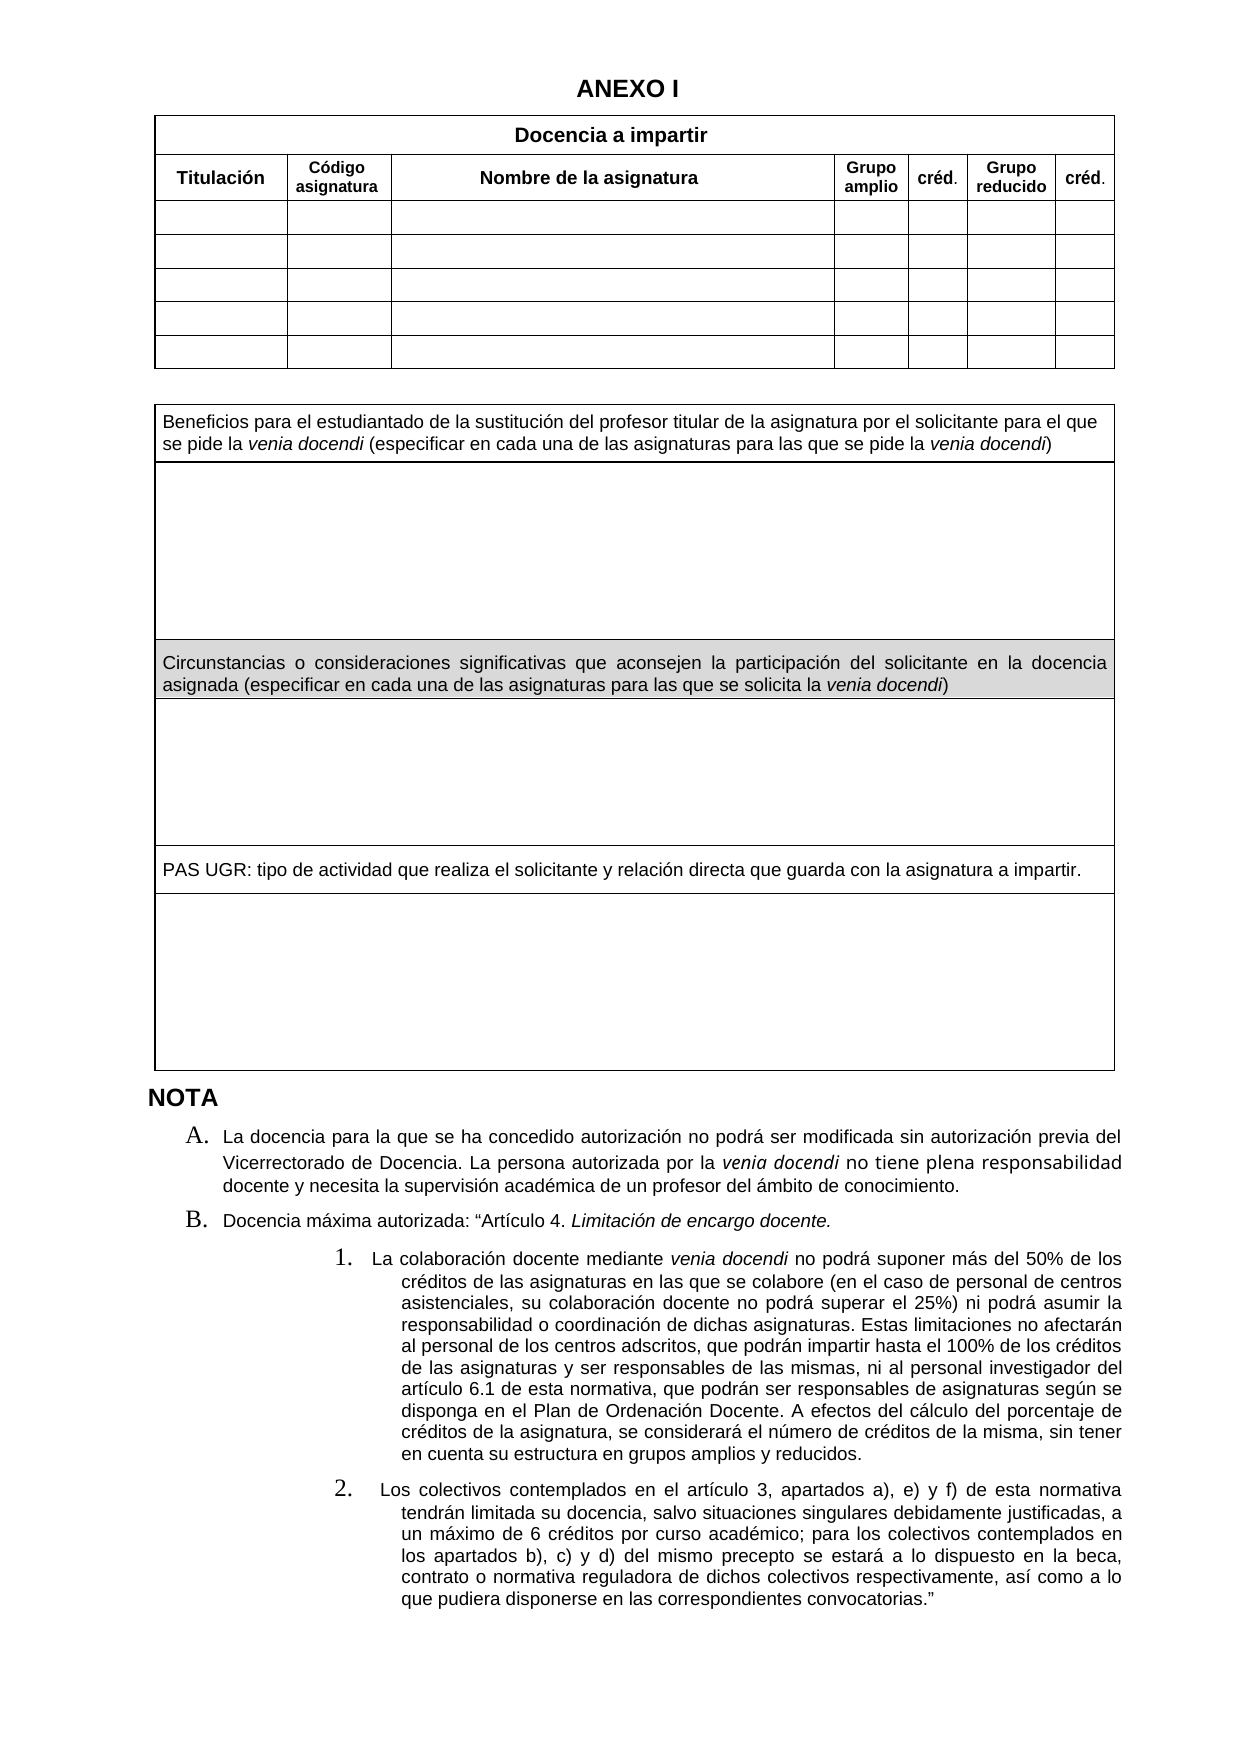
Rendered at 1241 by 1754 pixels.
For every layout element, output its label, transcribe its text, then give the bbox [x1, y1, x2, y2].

table_cell [835, 336, 908, 368]
table_cell [156, 894, 1114, 1070]
table_cell [1056, 201, 1114, 234]
table_cell [968, 269, 1055, 301]
text ANEXO I [162, 74, 1092, 103]
list La colaboración docente mediante venia docendi no podrá suponer más del 50% de los créditos de las asignaturas en las que se colabore (en el caso de personal de centros asistenciales, su colaboración docente no podrá superar el 25%) ni podrá asumir la responsabilidad o coordinación de dichas asignaturas. Estas limitaciones no afectarán al personal de los centros adscritos, que podrán impartir hasta el 100% de los créditos de las asignaturas y ser responsables de las mismas, ni al personal investigador del artículo 6.1 de esta normativa, que podrán ser responsables de asignaturas según se disponga en el Plan de Ordenación Docente. A efectos del cálculo del porcentaje de créditos de la asignatura, se considerará el número de créditos de la misma, sin tener en cuenta su estructura en grupos amplios y reducidos. [334, 1242, 1123, 1464]
table_cell [968, 302, 1055, 335]
table_cell [156, 235, 287, 267]
table_cell [909, 269, 967, 301]
table_cell [392, 302, 834, 335]
table_cell [1056, 235, 1114, 267]
table_cell [909, 235, 967, 267]
table_cell [835, 235, 908, 267]
table_cell [156, 699, 1114, 845]
table_cell créd. [909, 155, 967, 200]
text NOTA [148, 1083, 1092, 1112]
table_cell [288, 201, 391, 234]
table_cell Titulación [156, 155, 287, 200]
table_cell [909, 336, 967, 368]
table_cell [156, 201, 287, 234]
table_cell [968, 235, 1055, 267]
table_cell Grupo amplio [835, 155, 908, 200]
table_cell [909, 201, 967, 234]
table_cell [156, 463, 1114, 639]
table_cell Circunstancias o consideraciones significativas que aconsejen la participación del solicitante en la docencia asignada (especificar en cada una de las asignaturas para las que se solicita la venia docendi) [156, 640, 1114, 697]
list Docencia máxima autorizada: “Artículo 4. Limitación de encargo docente. [185, 1204, 1123, 1233]
table_cell [156, 269, 287, 301]
table_cell Código asignatura [288, 155, 391, 200]
list Los colectivos contemplados en el artículo 3, apartados a), e) y f) de esta normativa tendrán limitada su docencia, salvo situaciones singulares debidamente justificadas, a un máximo de 6 créditos por curso académico; para los colectivos contemplados en los apartados b), c) y d) del mismo precepto se estará a lo dispuesto en la beca, contrato o normativa reguladora de dichos colectivos respectivamente, así como a lo que pudiera disponerse en las correspondientes convocatorias.” [334, 1473, 1123, 1609]
table_cell [835, 201, 908, 234]
table_cell Grupo reducido [968, 155, 1055, 200]
table_cell [1056, 269, 1114, 301]
table_cell [835, 269, 908, 301]
table_cell [835, 302, 908, 335]
table_cell [909, 302, 967, 335]
table_cell [392, 235, 834, 267]
table_cell [392, 269, 834, 301]
list La docencia para la que se ha concedido autorización no podrá ser modificada sin autorización previa del Vicerrectorado de Docencia. La persona autorizada por la venia docendi no tiene plena responsabilidad docente y necesita la supervisión académica de un profesor del ámbito de conocimiento. [185, 1120, 1123, 1196]
table_header Beneficios para el estudiantado de la sustitución del profesor titular de la asignatura por el solicitante para el que se pide la venia docendi (especificar en cada una de las asignaturas para las que se pide la venia docendi) [156, 405, 1114, 461]
table_cell [156, 336, 287, 368]
table_header Docencia a impartir [156, 116, 1114, 153]
table_cell [968, 201, 1055, 234]
table_cell [392, 336, 834, 368]
table_cell [968, 336, 1055, 368]
table_cell créd. [1056, 155, 1114, 200]
table_cell Nombre de la asignatura [392, 155, 834, 200]
table_cell [288, 269, 391, 301]
table_cell [1056, 302, 1114, 335]
table_cell [1056, 336, 1114, 368]
table_cell [156, 302, 287, 335]
table_cell [392, 201, 834, 234]
table_cell [288, 336, 391, 368]
table_cell PAS UGR: tipo de actividad que realiza el solicitante y relación directa que guarda con la asignatura a impartir. [156, 846, 1114, 893]
table_cell [288, 302, 391, 335]
table_cell [288, 235, 391, 267]
